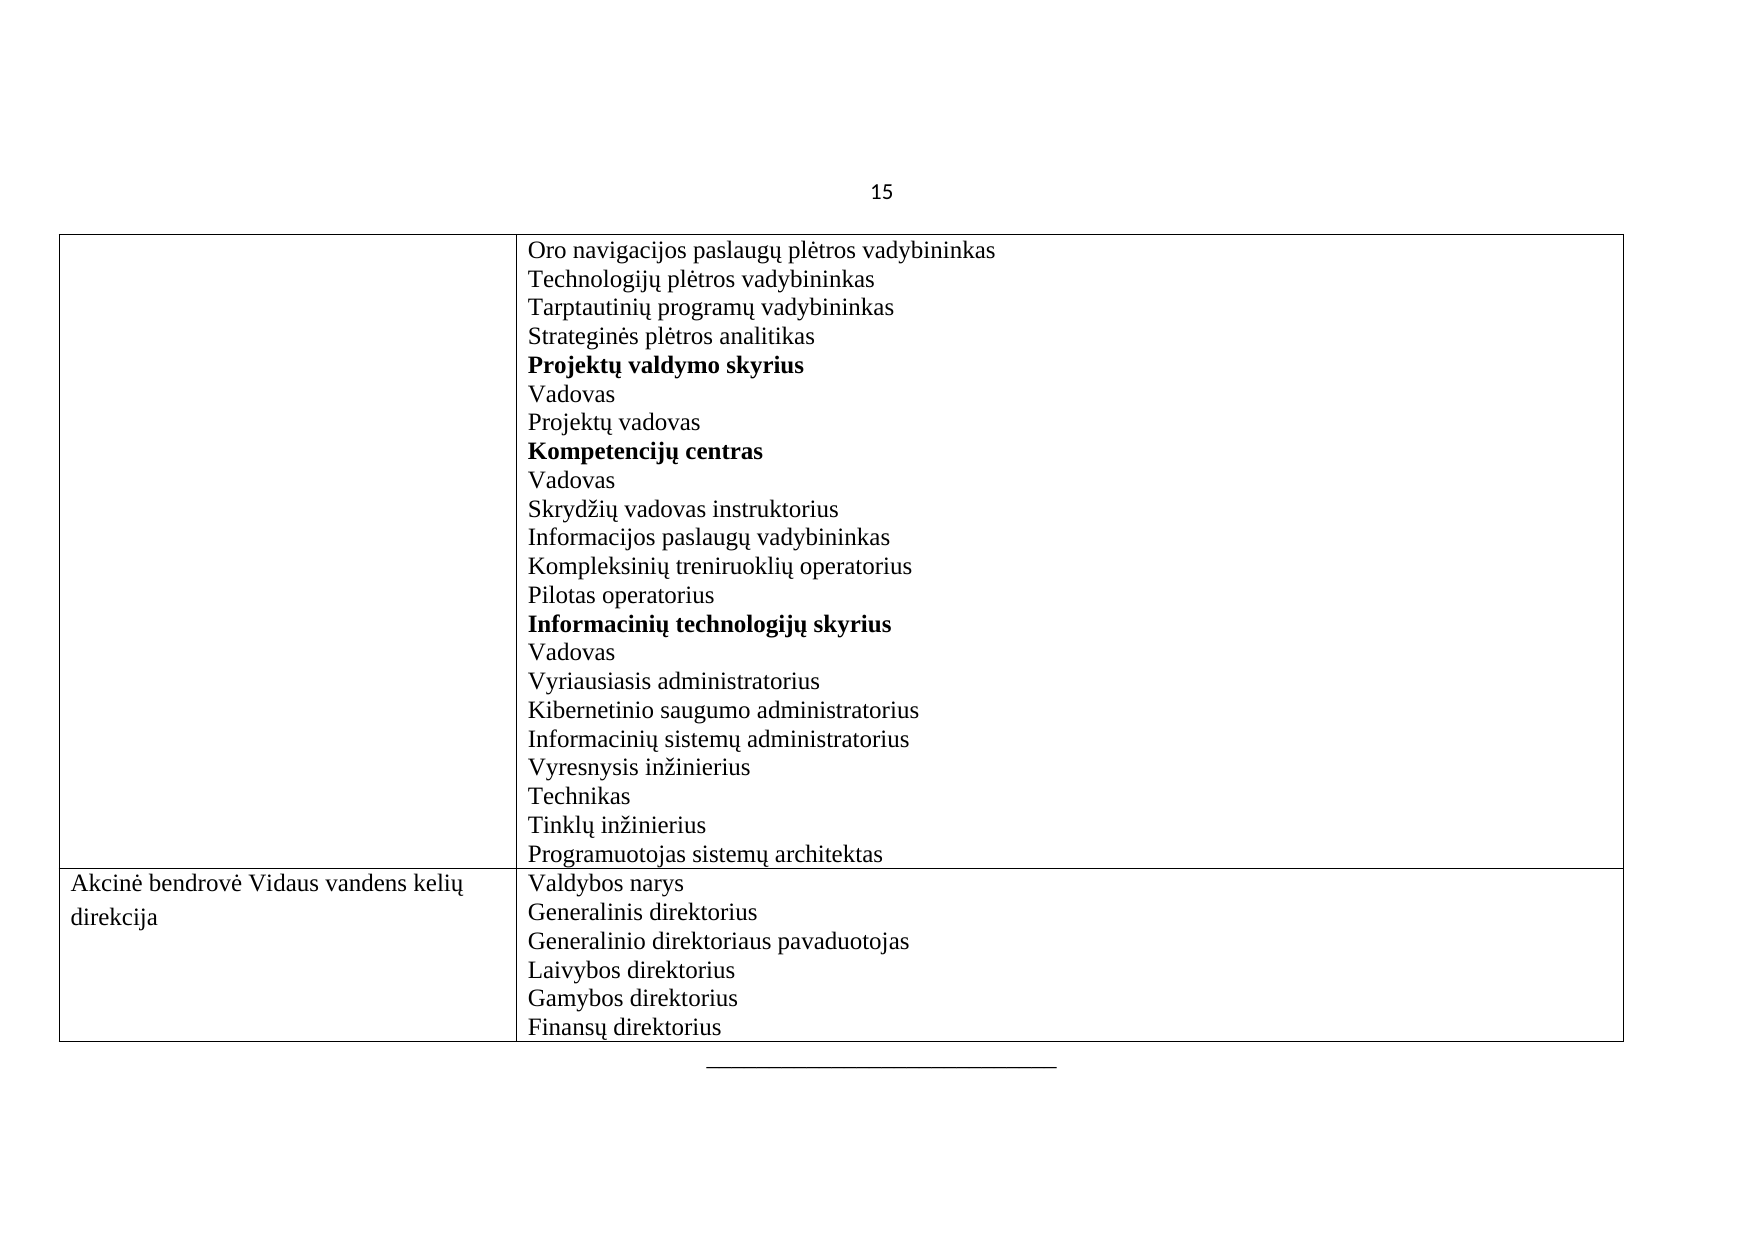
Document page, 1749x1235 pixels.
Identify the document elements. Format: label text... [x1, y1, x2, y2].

table_cell [60, 235, 516, 867]
text ____________________________ [59, 1042, 1704, 1071]
table_cell Akcinė bendrovė Vidaus vandens kelių direkcija [60, 869, 516, 1041]
table_cell Valdybos narys Generalinis direktorius Generalinio direktoriaus pavaduotojas Laivybos direktorius Gamybos direktorius Finansų direktorius [517, 869, 1623, 1041]
table_cell Oro navigacijos paslaugų plėtros vadybininkas Technologijų plėtros vadybininkas Tarptautinių programų vadybininkas Strateginės plėtros analitikas Projektų valdymo skyrius Vadovas Projektų vadovas Kompetencijų centras Vadovas Skrydžių vadovas instruktorius Informacijos paslaugų vadybininkas Kompleksinių treniruoklių operatorius Pilotas operatorius Informacinių technologijų skyrius Vadovas Vyriausiasis administratorius Kibernetinio saugumo administratorius Informacinių sistemų administratorius Vyresnysis inžinierius Technikas Tinklų inžinierius Programuotojas sistemų architektas [517, 235, 1623, 867]
